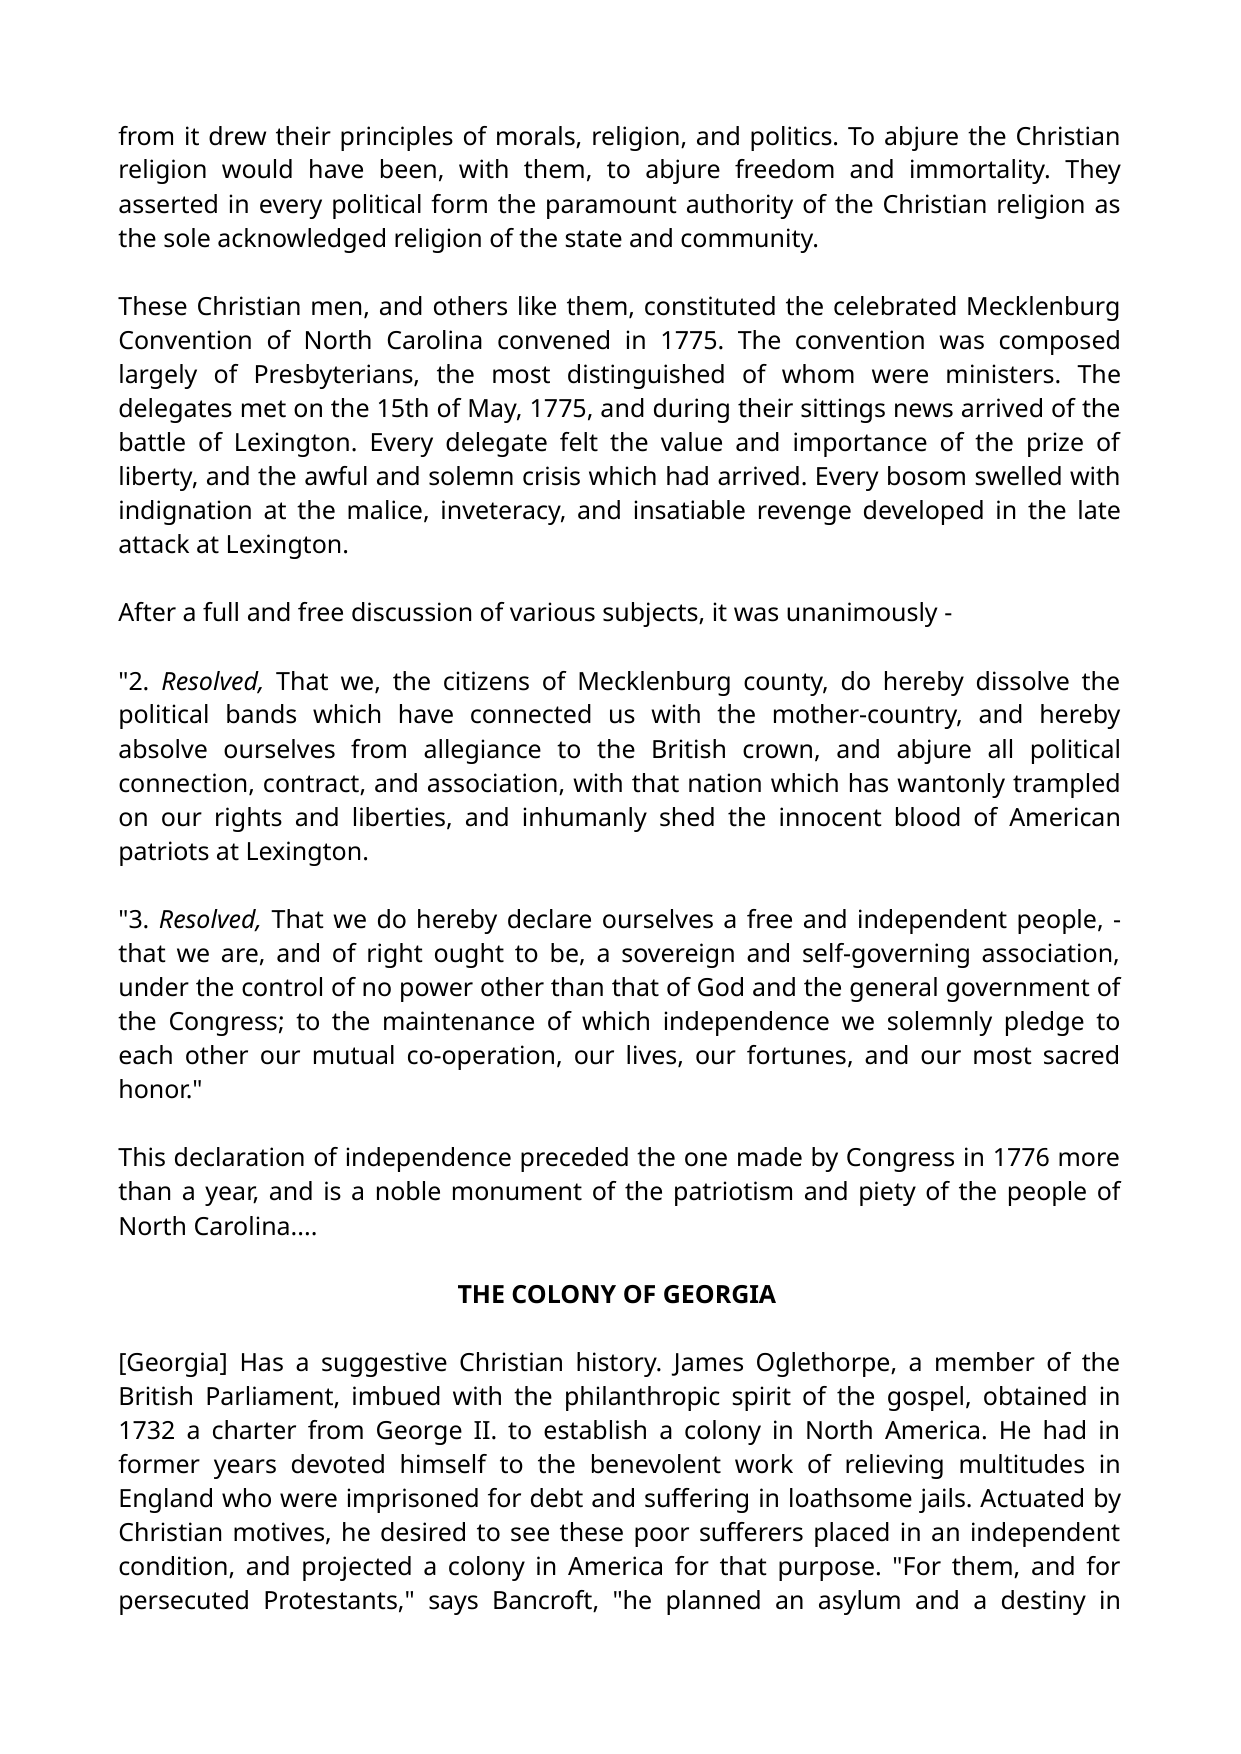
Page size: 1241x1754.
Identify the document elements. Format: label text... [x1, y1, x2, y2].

text from it drew their principles of morals, religion, and politics. To abjure the Christian religion would have been, with them, to abjure freedom and immortality. They asserted in every political form the paramount authority of the Christian religion as the sole acknowledged religion of the state and community. [118, 118, 1122, 254]
text After a full and free discussion of various subjects, it was unanimously - [118, 595, 1122, 629]
text "2. Resolved, That we, the citizens of Mecklenburg county, do hereby dissolve the political bands which have connected us with the mother-country, and hereby absolve ourselves from allegiance to the British crown, and abjure all political connection, contract, and association, with that nation which has wantonly trampled on our rights and liberties, and inhumanly shed the innocent blood of American patriots at Lexington. [118, 663, 1122, 867]
text "3. Resolved, That we do hereby declare ourselves a free and independent people, - that we are, and of right ought to be, a sovereign and self-governing association, under the control of no power other than that of God and the general government of the Congress; to the maintenance of which independence we solemnly pledge to each other our mutual co-operation, our lives, our fortunes, and our most sacred honor." [118, 902, 1122, 1106]
text [Georgia] Has a suggestive Christian history. James Oglethorpe, a member of the British Parliament, imbued with the philanthropic spirit of the gospel, obtained in 1732 a charter from George II. to establish a colony in North America. He had in former years devoted himself to the benevolent work of relieving multitudes in England who were imprisoned for debt and suffering in loathsome jails. Actuated by Christian motives, he desired to see these poor sufferers placed in an independent condition, and projected a colony in America for that purpose. "For them, and for persecuted Protestants," says Bancroft, "he planned an asylum and a destiny in [118, 1344, 1122, 1617]
text THE COLONY OF GEORGIA [118, 1276, 1122, 1310]
text These Christian men, and others like them, constituted the celebrated Mecklenburg Convention of North Carolina convened in 1775. The convention was composed largely of Presbyterians, the most distinguished of whom were ministers. The delegates met on the 15th of May, 1775, and during their sittings news arrived of the battle of Lexington. Every delegate felt the value and importance of the prize of liberty, and the awful and solemn crisis which had arrived. Every bosom swelled with indignation at the malice, inveteracy, and insatiable revenge developed in the late attack at Lexington. [118, 288, 1122, 561]
text This declaration of independence preceded the one made by Congress in 1776 more than a year, and is a noble monument of the patriotism and piety of the people of North Carolina.... [118, 1140, 1122, 1242]
